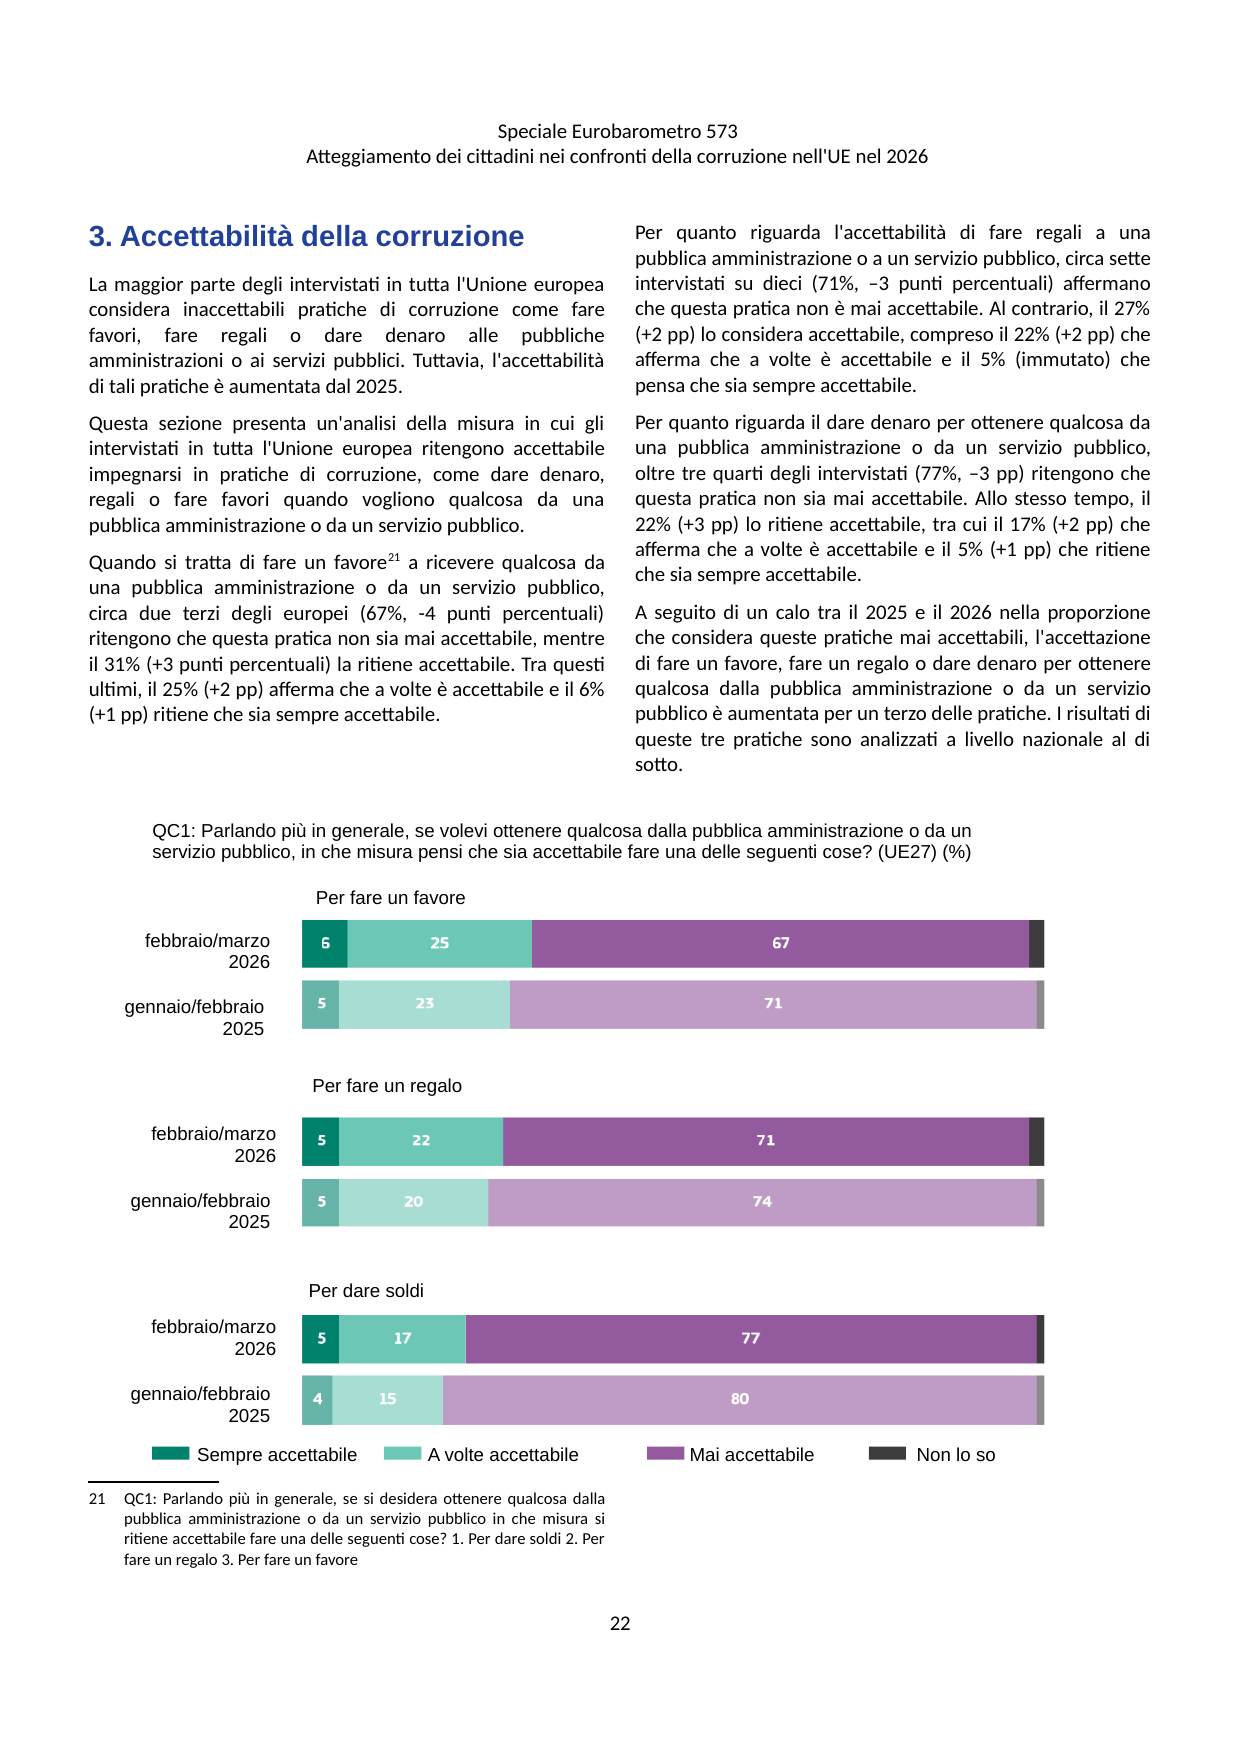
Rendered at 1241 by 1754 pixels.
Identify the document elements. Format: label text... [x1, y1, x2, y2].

text Questa sezione presenta un'analisi della misura in cui gli intervistati in tutta l'Unione europea ritengono accettabile impegnarsi in pratiche di corruzione, come dare denaro, regali o fare favori quando vogliono qualcosa da una pubblica amministrazione o da un servizio pubblico. [88, 410, 605, 537]
text A seguito di un calo tra il 2025 e il 2026 nella proporzione che considera queste pratiche mai accettabili, l'accettazione di fare un favore, fare un regalo o dare denaro per ottenere qualcosa dalla pubblica amministrazione o da un servizio pubblico è aumentata per un terzo delle pratiche. I risultati di queste tre pratiche sono analizzati a livello nazionale al di sotto. [635, 599, 1152, 777]
text Per quanto riguarda l'accettabilità di fare regali a una pubblica amministrazione o a un servizio pubblico, circa sette intervistati su dieci (71%, –3 punti percentuali) affermano che questa pratica non è mai accettabile. Al contrario, il 27% (+2 pp) lo considera accettabile, compreso il 22% (+2 pp) che afferma che a volte è accettabile e il 5% (immutato) che pensa che sia sempre accettabile. [635, 219, 1152, 397]
picture [297, 910, 1047, 1429]
picture [148, 1446, 906, 1467]
subtitle 3. Accettabilità della corruzione [88, 219, 605, 253]
text QC1: Parlando più in generale, se si desidera ottenere qualcosa dalla pubblica amministrazione o da un servizio pubblico in che misura si ritiene accettabile fare una delle seguenti cose? 1. Per dare soldi 2. Per fare un regalo 3. Per fare un favore [88, 1488, 605, 1569]
text Quando si tratta di fare un favore a ricevere qualcosa da una pubblica amministrazione o da un servizio pubblico, circa due terzi degli europei (67%, -4 punti percentuali) ritengono che questa pratica non sia mai accettabile, mentre il 31% (+3 punti percentuali) la ritiene accettabile. Tra questi ultimi, il 25% (+2 pp) afferma che a volte è accettabile e il 6% (+1 pp) ritiene che sia sempre accettabile. [88, 549, 605, 727]
text Per quanto riguarda il dare denaro per ottenere qualcosa da una pubblica amministrazione o da un servizio pubblico, oltre tre quarti degli intervistati (77%, –3 pp) ritengono che questa pratica non sia mai accettabile. Allo stesso tempo, il 22% (+3 pp) lo ritiene accettabile, tra cui il 17% (+2 pp) che afferma che a volte è accettabile e il 5% (+1 pp) che ritiene che sia sempre accettabile. [635, 409, 1152, 587]
text La maggior parte degli intervistati in tutta l'Unione europea considera inaccettabili pratiche di corruzione come fare favori, fare regali o dare denaro alle pubbliche amministrazioni o ai servizi pubblici. Tuttavia, l'accettabilità di tali pratiche è aumentata dal 2025. [88, 271, 605, 398]
